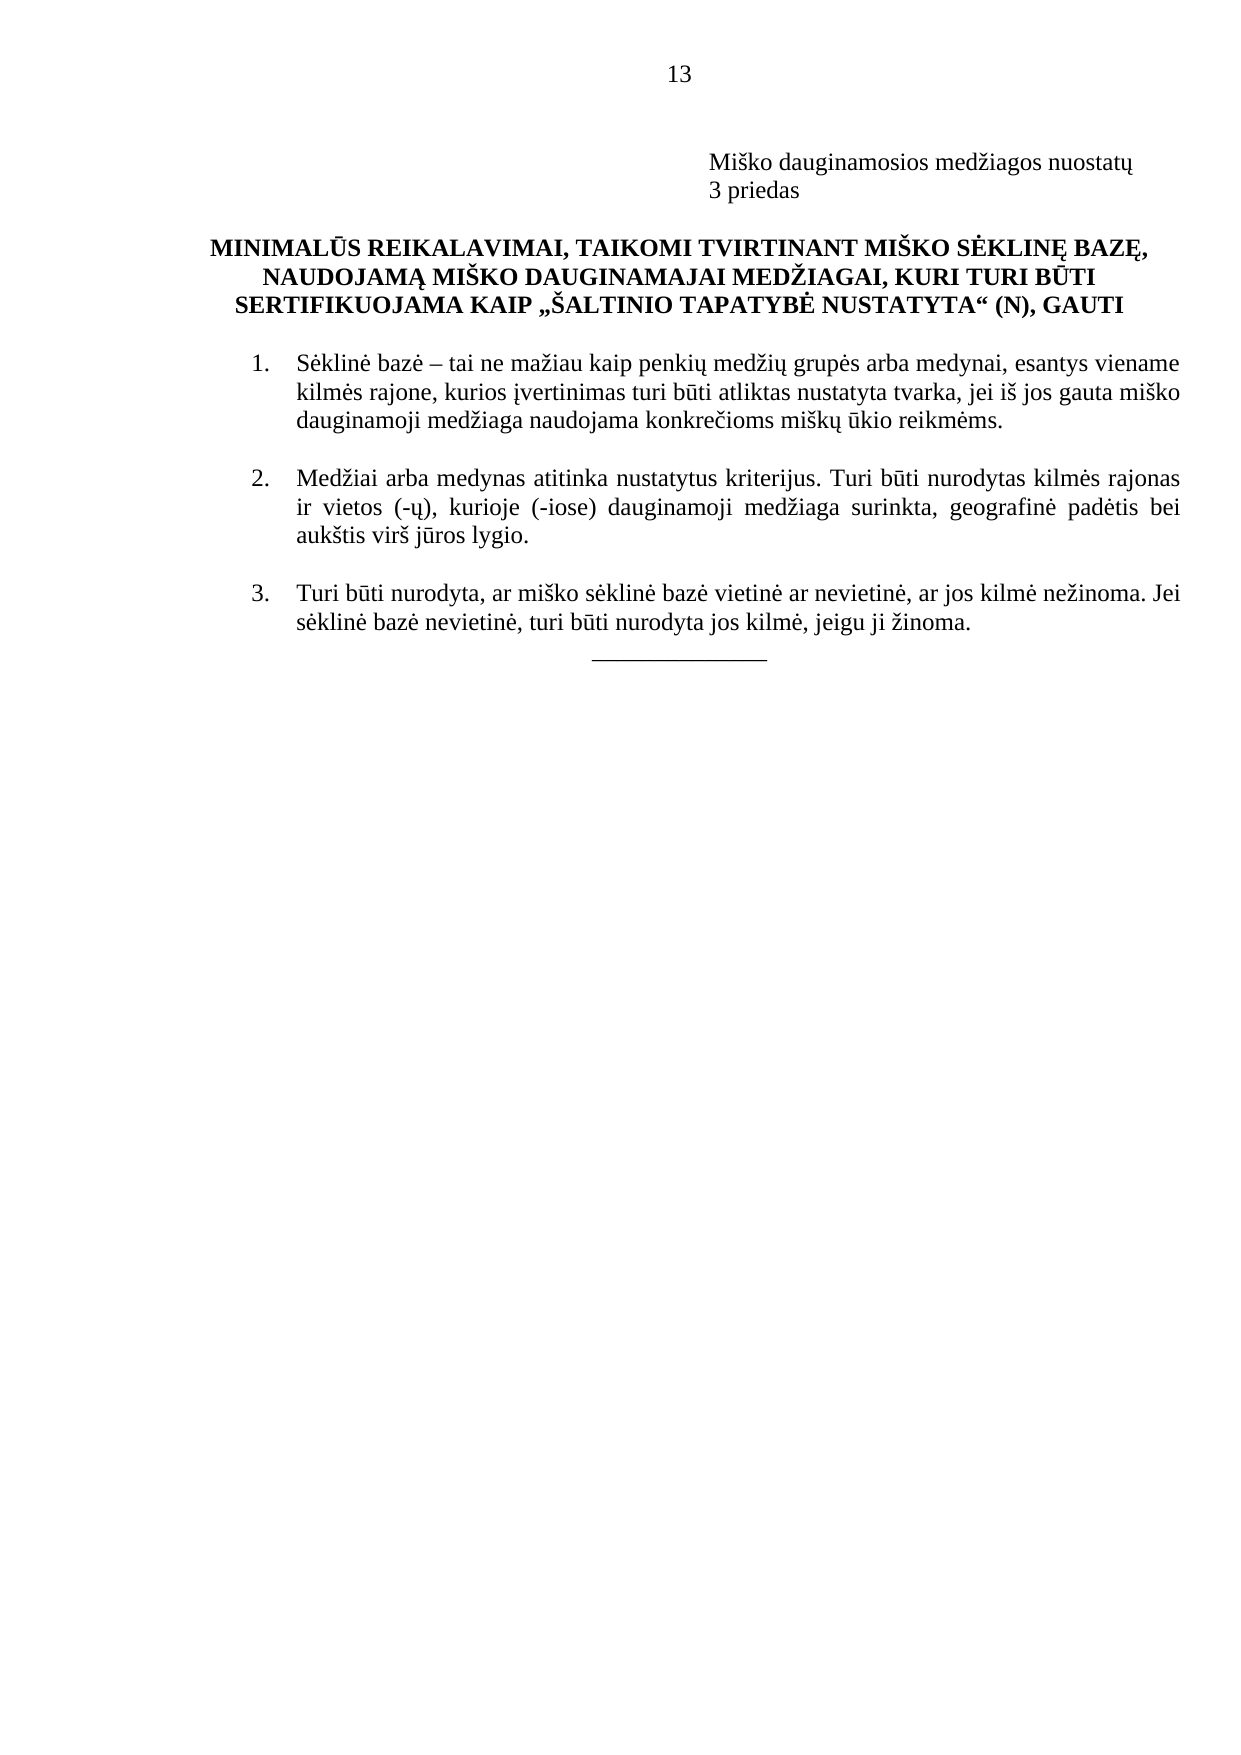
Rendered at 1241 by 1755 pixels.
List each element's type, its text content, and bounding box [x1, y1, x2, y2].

text 2. Medžiai arba medynas atitinka nustatytus kriterijus. Turi būti nurodytas kilmės rajonas ir vietos (-ų), kurioje (-iose) dauginamoji medžiaga surinkta, geografinė padėtis bei aukštis virš jūros lygio. [251, 463, 1181, 549]
text Miško dauginamosios medžiagos nuostatų [177, 147, 1181, 176]
text 3. Turi būti nurodyta, ar miško sėklinė bazė vietinė ar nevietinė, ar jos kilmė nežinoma. Jei sėklinė bazė nevietinė, turi būti nurodyta jos kilmė, jeigu ji žinoma. [251, 578, 1181, 636]
text 1. Sėklinė bazė – tai ne mažiau kaip penkių medžių grupės arba medynai, esantys viename kilmės rajone, kurios įvertinimas turi būti atliktas nustatyta tvarka, jei iš jos gauta miško dauginamoji medžiaga naudojama konkrečioms miškų ūkio reikmėms. [251, 348, 1181, 434]
text ______________ [177, 636, 1181, 664]
text 3 priedas [177, 176, 1181, 204]
text MINIMALŪS REIKALAVIMAI, TAIKOMI TVIRTINANT MIŠKO SĖKLINĘ BAZĘ, NAUDOJAMĄ MIŠKO DAUGINAMAJAI MEDŽIAGAI, KURI TURI BŪTI SERTIFIKUOJAMA KAIP „ŠALTINIO TAPATYBĖ NUSTATYTA“ (N), GAUTI [177, 233, 1181, 319]
